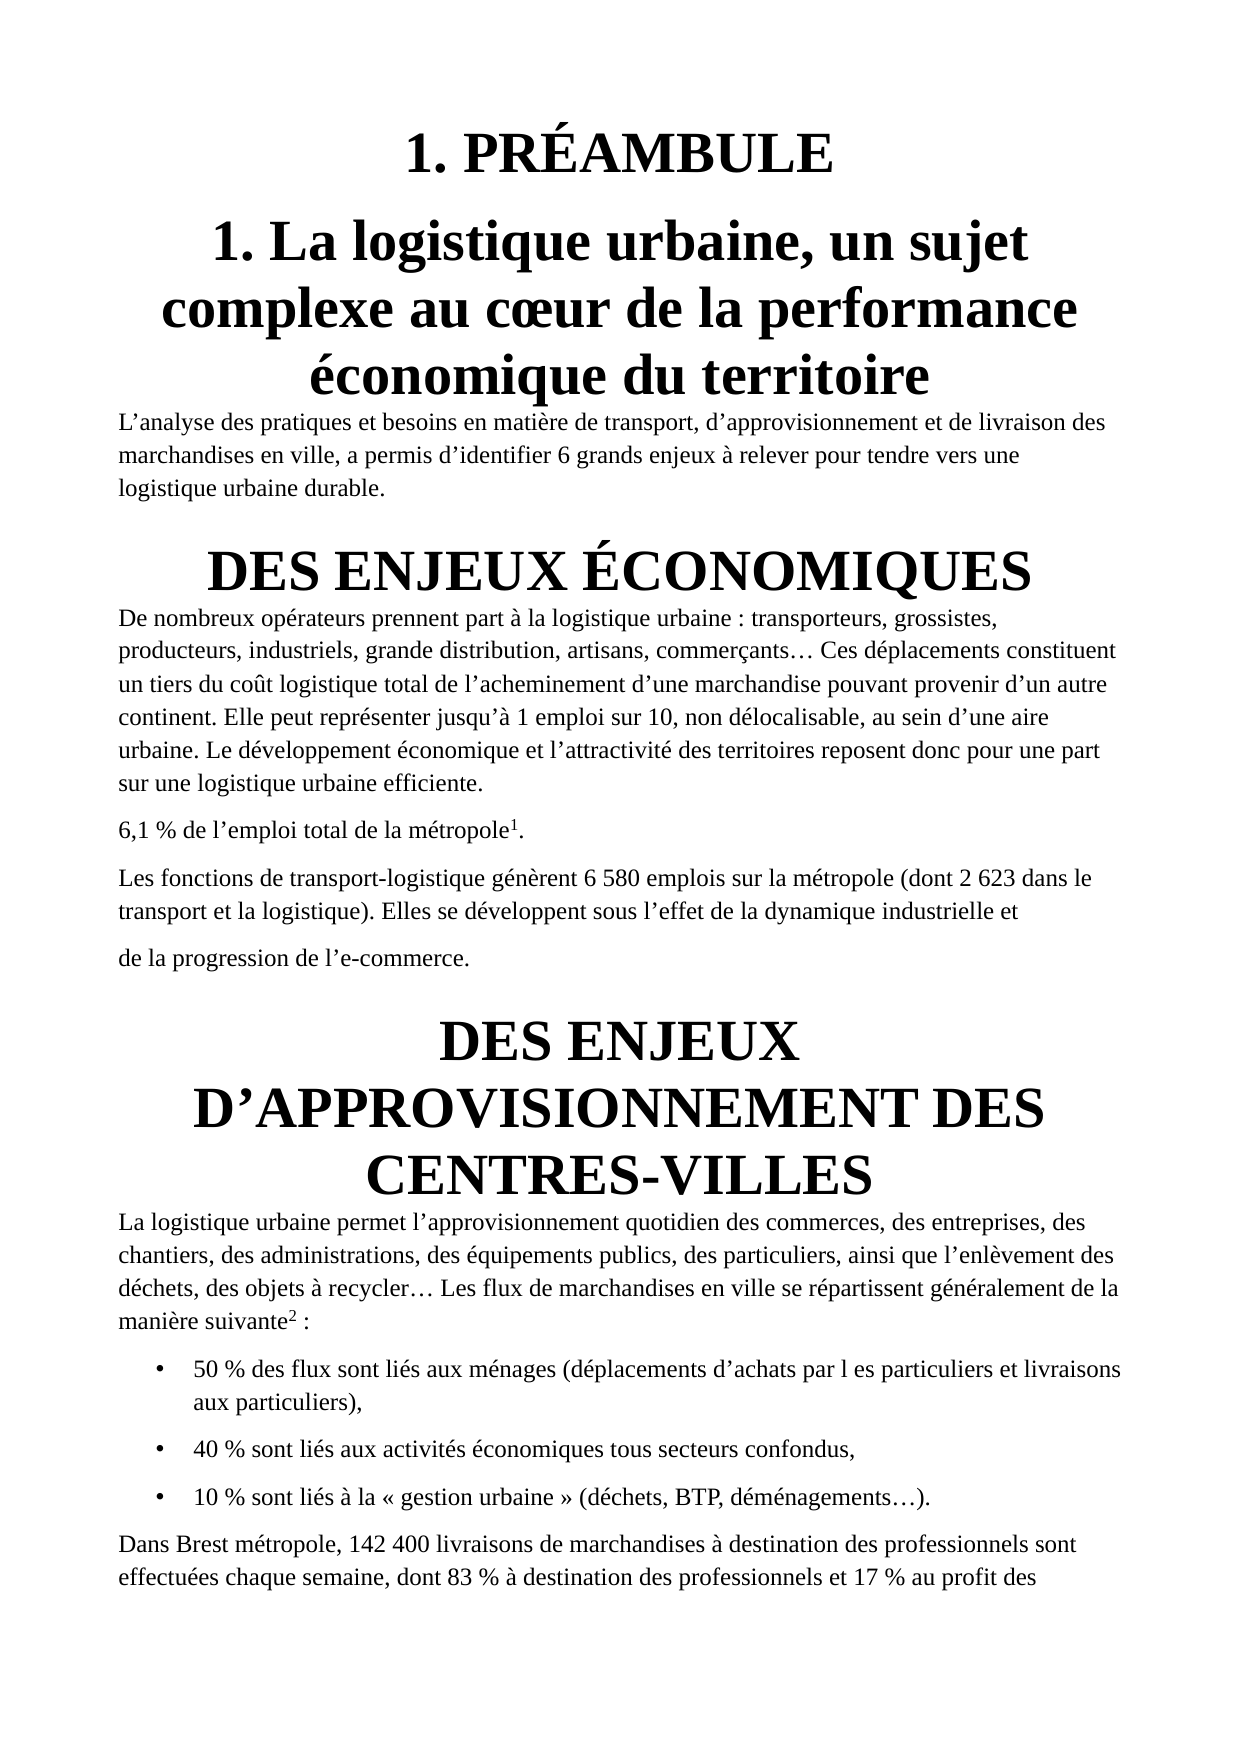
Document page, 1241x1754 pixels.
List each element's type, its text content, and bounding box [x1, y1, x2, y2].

subtitle 1. PRÉAMBULE [118, 118, 1122, 185]
text Dans Brest métropole, 142 400 livraisons de marchandises à destination des professionnels sont effectuées chaque semaine, dont 83 % à destination des professionnels et 17 % au profit des [118, 1529, 1122, 1591]
text De nombreux opérateurs prennent part à la logistique urbaine : transporteurs, grossistes, producteurs, industriels, grande distribution, artisans, commerçants… Ces déplacements constituent un tiers du coût logistique total de l’acheminement d’une marchandise pouvant provenir d’un autre continent. Elle peut représenter jusqu’à 1 emploi sur 10, non délocalisable, au sein d’une aire urbaine. Le développement économique et l’attractivité des territoires reposent donc pour une part sur une logistique urbaine efficiente. [118, 603, 1122, 796]
list 50 % des flux sont liés aux ménages (déplacements d’achats par l es particuliers et livraisons aux particuliers), [156, 1354, 1122, 1415]
text 6,1 % de l’emploi total de la métropole1. [118, 815, 1122, 844]
text de la progression de l’e-commerce. [118, 943, 1122, 972]
subtitle DES ENJEUX ÉCONOMIQUES [118, 536, 1122, 603]
list 10 % sont liés à la « gestion urbaine » (déchets, BTP, déménagements…). [156, 1482, 1122, 1511]
text L’analyse des pratiques et besoins en matière de transport, d’approvisionnement et de livraison des marchandises en ville, a permis d’identifier 6 grands enjeux à relever pour tendre vers une logistique urbaine durable. [118, 407, 1122, 502]
text La logistique urbaine permet l’approvisionnement quotidien des commerces, des entreprises, des chantiers, des administrations, des équipements publics, des particuliers, ainsi que l’enlèvement des déchets, des objets à recycler… Les flux de marchandises en ville se répartissent généralement de la manière suivante2 : [118, 1207, 1122, 1335]
subtitle 1. La logistique urbaine, un sujet complexe au cœur de la performance économique du territoire [118, 206, 1122, 407]
list 40 % sont liés aux activités économiques tous secteurs confondus, [156, 1434, 1122, 1463]
text Les fonctions de transport-logistique génèrent 6 580 emplois sur la métropole (dont 2 623 dans le transport et la logistique). Elles se développent sous l’effet de la dynamique industrielle et [118, 863, 1122, 925]
subtitle DES ENJEUX D’APPROVISIONNEMENT DES CENTRES-VILLES [118, 1006, 1122, 1207]
